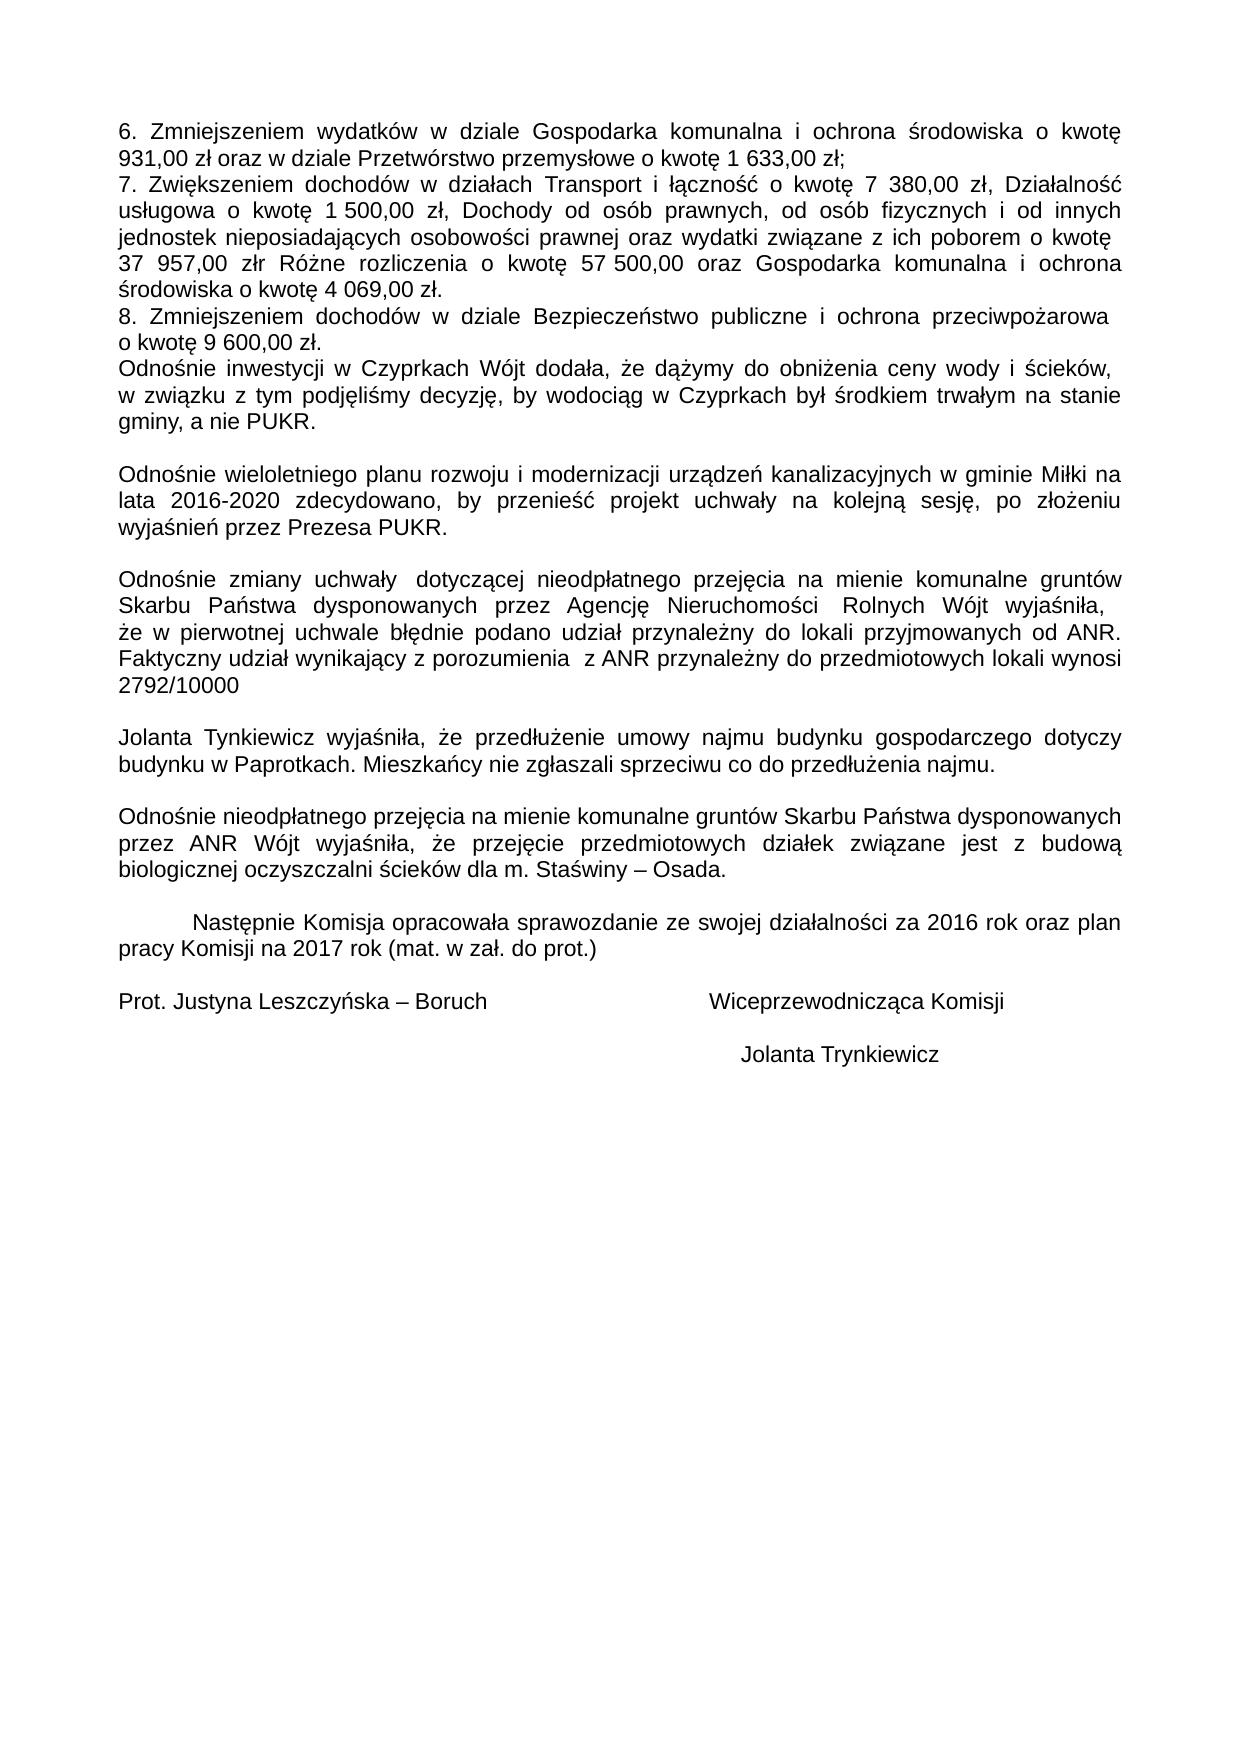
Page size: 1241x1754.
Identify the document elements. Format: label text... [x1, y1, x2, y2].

text Odnośnie inwestycji w Czyprkach Wójt dodała, że dążymy do obniżenia ceny wody i ścieków, w związku z tym podjęliśmy decyzję, by wodociąg w Czyprkach był środkiem trwałym na stanie gminy, a nie PUKR. [118, 355, 1122, 434]
text 8. Zmniejszeniem dochodów w dziale Bezpieczeństwo publiczne i ochrona przeciwpożarowa o kwotę 9 600,00 zł. [118, 303, 1122, 355]
text Jolanta Tynkiewicz wyjaśniła, że przedłużenie umowy najmu budynku gospodarczego dotyczy budynku w Paprotkach. Mieszkańcy nie zgłaszali sprzeciwu co do przedłużenia najmu. [118, 724, 1122, 777]
text Odnośnie nieodpłatnego przejęcia na mienie komunalne gruntów Skarbu Państwa dysponowanych przez ANR Wójt wyjaśniła, że przejęcie przedmiotowych działek związane jest z budową biologicznej oczyszczalni ścieków dla m. Staświny – Osada. [118, 803, 1122, 882]
text Następnie Komisja opracowała sprawozdanie ze swojej działalności za 2016 rok oraz plan pracy Komisji na 2017 rok (mat. w zał. do prot.) [118, 909, 1122, 961]
text Prot. Justyna Leszczyńska – Boruch Wiceprzewodnicząca Komisji [118, 988, 1122, 1014]
text Odnośnie wieloletniego planu rozwoju i modernizacji urządzeń kanalizacyjnych w gminie Miłki na lata 2016-2020 zdecydowano, by przenieść projekt uchwały na kolejną sesję, po złożeniu wyjaśnień przez Prezesa PUKR. [118, 461, 1122, 540]
text Odnośnie zmiany uchwały dotyczącej nieodpłatnego przejęcia na mienie komunalne gruntów Skarbu Państwa dysponowanych przez Agencję Nieruchomości Rolnych Wójt wyjaśniła, że w pierwotnej uchwale błędnie podano udział przynależny do lokali przyjmowanych od ANR. Faktyczny udział wynikający z porozumienia z ANR przynależny do przedmiotowych lokali wynosi 2792/10000 [118, 566, 1122, 698]
text 6. Zmniejszeniem wydatków w dziale Gospodarka komunalna i ochrona środowiska o kwotę 931,00 zł oraz w dziale Przetwórstwo przemysłowe o kwotę 1 633,00 zł; [118, 118, 1122, 171]
text Jolanta Trynkiewicz [118, 1041, 1122, 1067]
text 7. Zwiększeniem dochodów w działach Transport i łączność o kwotę 7 380,00 zł, Działalność usługowa o kwotę 1 500,00 zł, Dochody od osób prawnych, od osób fizycznych i od innych jednostek nieposiadających osobowości prawnej oraz wydatki związane z ich poborem o kwotę 37 957,00 złr Różne rozliczenia o kwotę 57 500,00 oraz Gospodarka komunalna i ochrona środowiska o kwotę 4 069,00 zł. [118, 171, 1122, 303]
